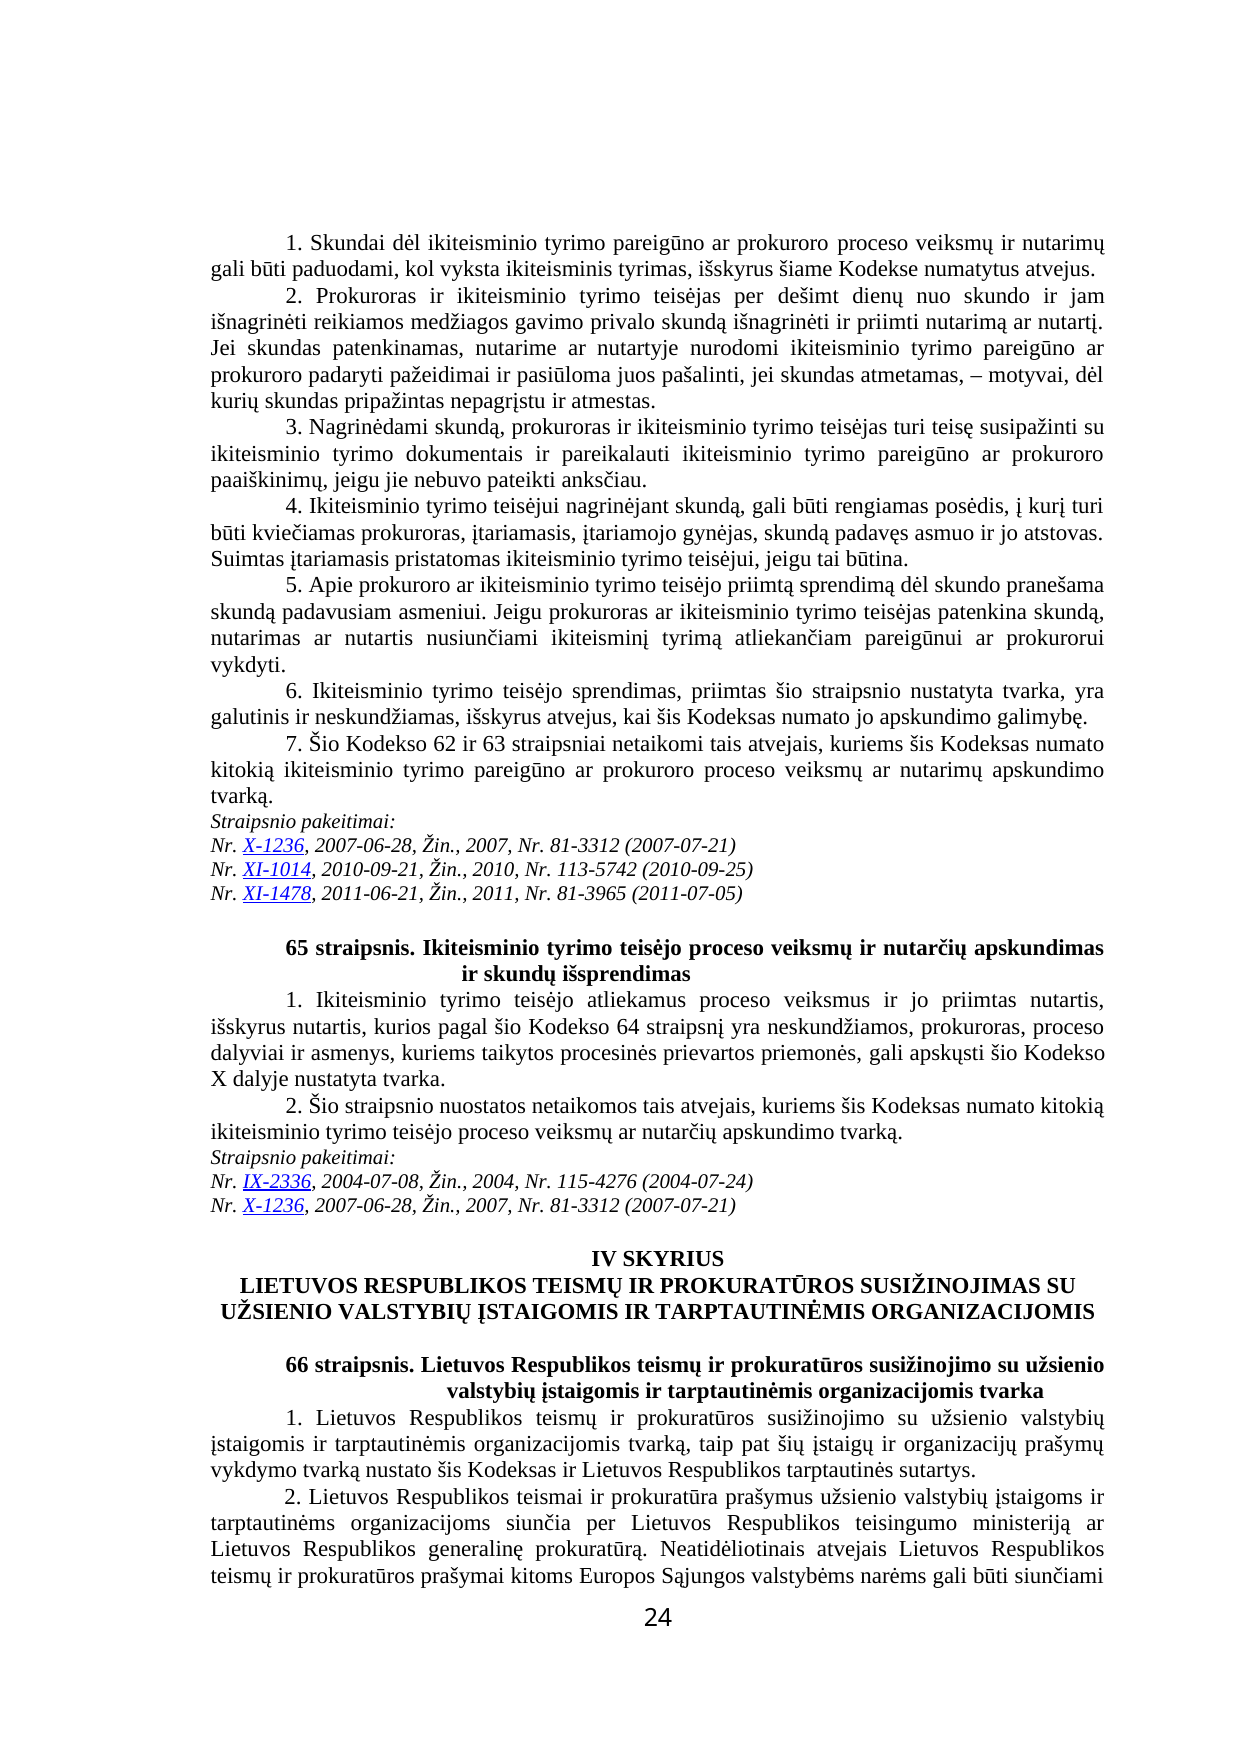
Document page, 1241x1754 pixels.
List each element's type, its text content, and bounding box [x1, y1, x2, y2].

text 6. Ikiteisminio tyrimo teisėjo sprendimas, priimtas šio straipsnio nustatyta tvarka, yra galutinis ir neskundžiamas, išskyrus atvejus, kai šis Kodeksas numato jo apskundimo galimybę. [210, 677, 1105, 730]
text 5. Apie prokuroro ar ikiteisminio tyrimo teisėjo priimtą sprendimą dėl skundo pranešama skundą padavusiam asmeniui. Jeigu prokuroras ar ikiteisminio tyrimo teisėjas patenkina skundą, nutarimas ar nutartis nusiunčiami ikiteisminį tyrimą atliekančiam pareigūnui ar prokurorui vykdyti. [210, 572, 1105, 677]
text 2. Šio straipsnio nuostatos netaikomos tais atvejais, kuriems šis Kodeksas numato kitokią ikiteisminio tyrimo teisėjo proceso veiksmų ar nutarčių apskundimo tvarką. [210, 1092, 1105, 1144]
text Straipsnio pakeitimai: [210, 1144, 1105, 1169]
text 2. Lietuvos Respublikos teismai ir prokuratūra prašymus užsienio valstybių įstaigoms ir tarptautinėms organizacijoms siunčia per Lietuvos Respublikos teisingumo ministeriją ar Lietuvos Respublikos generalinę prokuratūrą. Neatidėliotinais atvejais Lietuvos Respublikos teismų ir prokuratūros prašymai kitoms Europos Sąjungos valstybėms narėms gali būti siunčiami [210, 1483, 1105, 1588]
text Lietuvos Respublikos teismų ir prokuratūros susižinojimas su užsienio valstybių įstaigomis ir tarptautinėmis organizacijomis [210, 1272, 1105, 1324]
text 2. Prokuroras ir ikiteisminio tyrimo teisėjas per dešimt dienų nuo skundo ir jam išnagrinėti reikiamos medžiagos gavimo privalo skundą išnagrinėti ir priimti nutarimą ar nutartį. Jei skundas patenkinamas, nutarime ar nutartyje nurodomi ikiteisminio tyrimo pareigūno ar prokuroro padaryti pažeidimai ir pasiūloma juos pašalinti, jei skundas atmetamas, – motyvai, dėl kurių skundas pripažintas nepagrįstu ir atmestas. [210, 282, 1105, 413]
text 3. Nagrinėdami skundą, prokuroras ir ikiteisminio tyrimo teisėjas turi teisę susipažinti su ikiteisminio tyrimo dokumentais ir pareikalauti ikiteisminio tyrimo pareigūno ar prokuroro paaiškinimų, jeigu jie nebuvo pateikti anksčiau. [210, 413, 1105, 492]
text Nr. XI-1014, 2010-09-21, Žin., 2010, Nr. 113-5742 (2010-09-25) [210, 857, 1105, 881]
text Nr. X-1236, 2007-06-28, Žin., 2007, Nr. 81-3312 (2007-07-21) [210, 833, 1105, 857]
text 66 straipsnis. Lietuvos Respublikos teismų ir prokuratūros susižinojimo su užsienio valstybių įstaigomis ir tarptautinėmis organizacijomis tvarka [285, 1351, 1105, 1404]
text Straipsnio pakeitimai: [210, 809, 1105, 833]
text 65 straipsnis. Ikiteisminio tyrimo teisėjo proceso veiksmų ir nutarčių apskundimas ir skundų išsprendimas [285, 934, 1105, 986]
text 1. Ikiteisminio tyrimo teisėjo atliekamus proceso veiksmus ir jo priimtas nutartis, išskyrus nutartis, kurios pagal šio Kodekso 64 straipsnį yra neskundžiamos, prokuroras, proceso dalyviai ir asmenys, kuriems taikytos procesinės prievartos priemonės, gali apskųsti šio Kodekso X dalyje nustatyta tvarka. [210, 986, 1105, 1092]
text Nr. XI-1478, 2011-06-21, Žin., 2011, Nr. 81-3965 (2011-07-05) [210, 881, 1105, 905]
text 4. Ikiteisminio tyrimo teisėjui nagrinėjant skundą, gali būti rengiamas posėdis, į kurį turi būti kviečiamas prokuroras, įtariamasis, įtariamojo gynėjas, skundą padavęs asmuo ir jo atstovas. Suimtas įtariamasis pristatomas ikiteisminio tyrimo teisėjui, jeigu tai būtina. [210, 492, 1105, 572]
text 7. Šio Kodekso 62 ir 63 straipsniai netaikomi tais atvejais, kuriems šis Kodeksas numato kitokią ikiteisminio tyrimo pareigūno ar prokuroro proceso veiksmų ar nutarimų apskundimo tvarką. [210, 730, 1105, 809]
text 1. Lietuvos Respublikos teismų ir prokuratūros susižinojimo su užsienio valstybių įstaigomis ir tarptautinėmis organizacijomis tvarką, taip pat šių įstaigų ir organizacijų prašymų vykdymo tvarką nustato šis Kodeksas ir Lietuvos Respublikos tarptautinės sutartys. [210, 1404, 1105, 1483]
text Nr. X-1236, 2007-06-28, Žin., 2007, Nr. 81-3312 (2007-07-21) [210, 1193, 1105, 1217]
text Nr. IX-2336, 2004-07-08, Žin., 2004, Nr. 115-4276 (2004-07-24) [210, 1169, 1105, 1193]
text 1. Skundai dėl ikiteisminio tyrimo pareigūno ar prokuroro proceso veiksmų ir nutarimų gali būti paduodami, kol vyksta ikiteisminis tyrimas, išskyrus šiame Kodekse numatytus atvejus. [210, 229, 1105, 282]
text IV skyrius [210, 1246, 1105, 1272]
